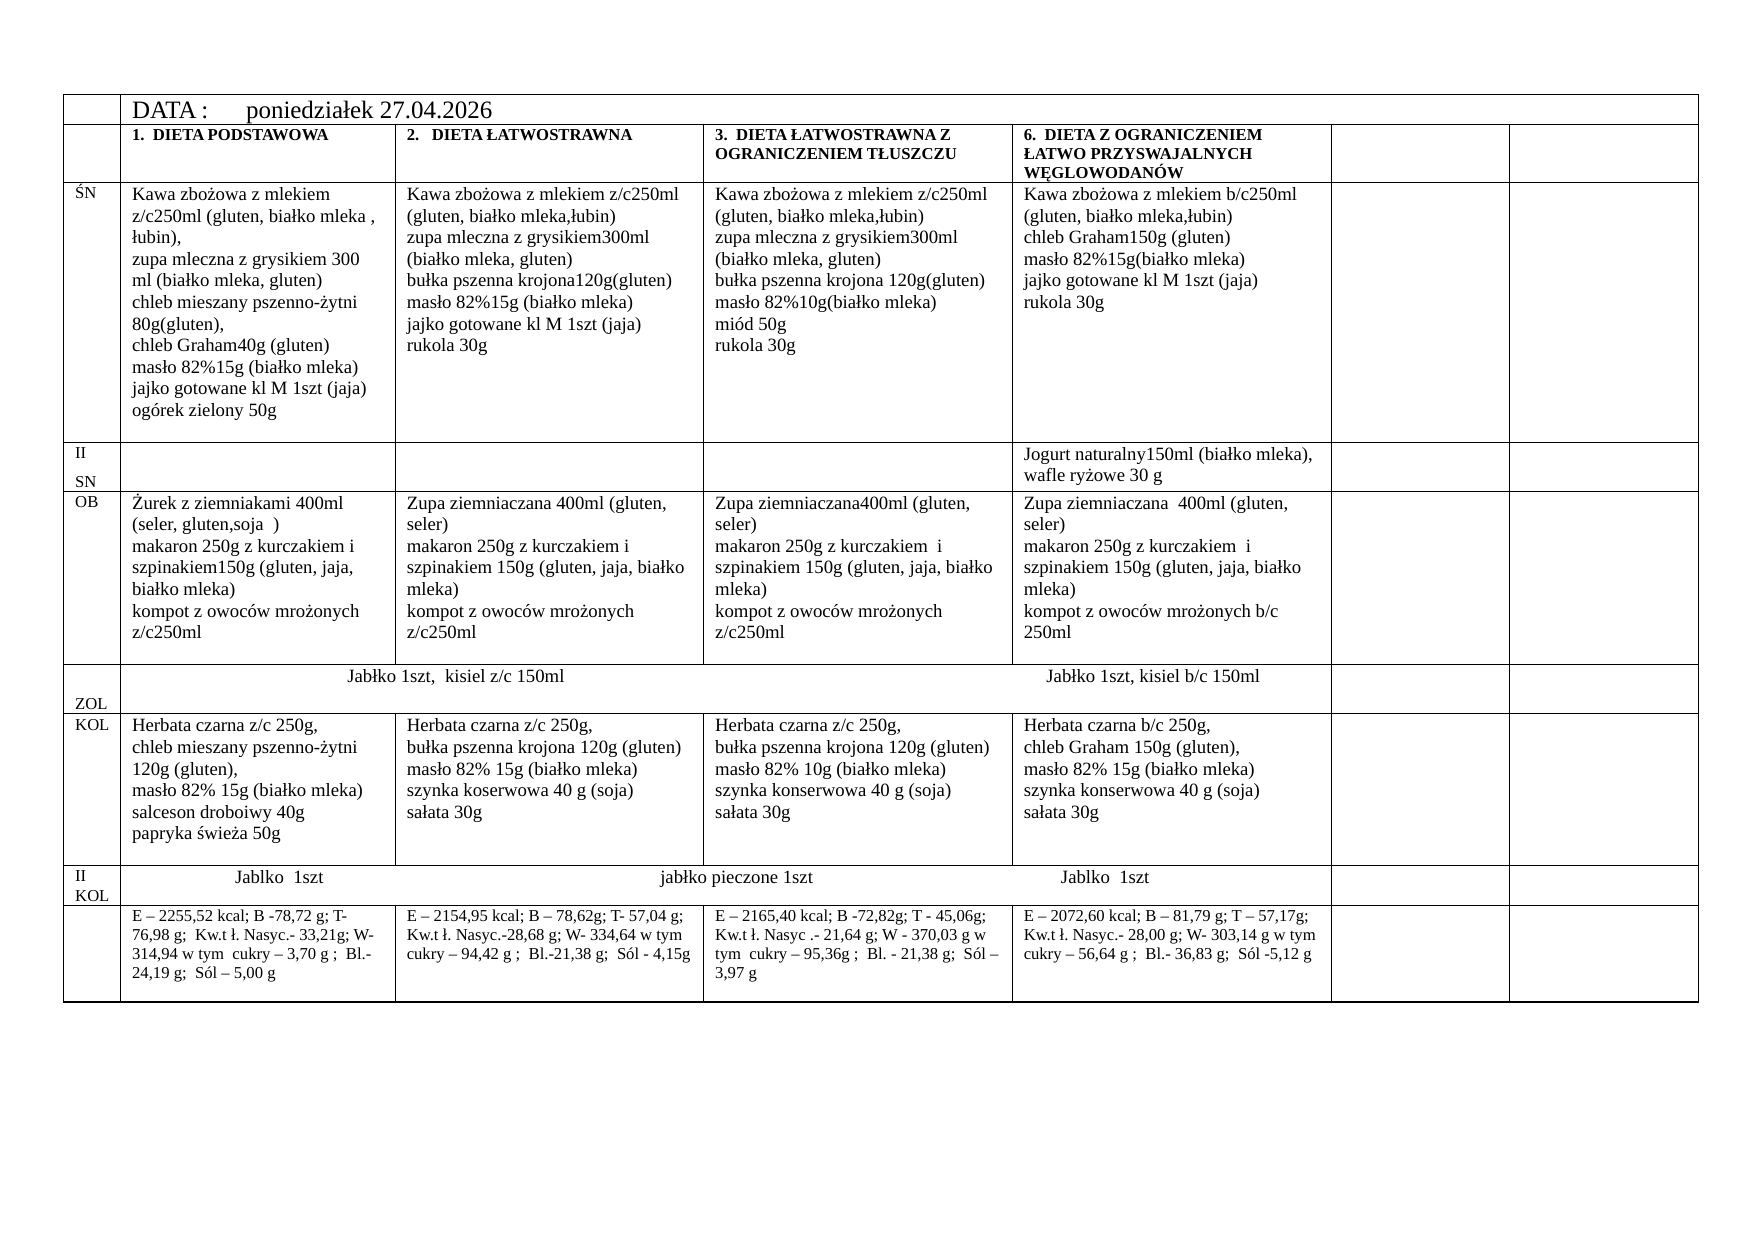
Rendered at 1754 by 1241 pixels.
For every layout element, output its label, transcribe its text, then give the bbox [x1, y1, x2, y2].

table_cell Jabłko 1szt, kisiel z/c 150ml Jabłko 1szt, kisiel b/c 150ml [121, 665, 1331, 713]
table_cell Zupa ziemniaczana400ml (gluten, seler) makaron 250g z kurczakiem i szpinakiem 150g (gluten, jaja, białko mleka) kompot z owoców mrożonych z/c250ml [704, 492, 1012, 664]
table_cell II KOL [64, 866, 120, 904]
table_cell [1510, 665, 1698, 713]
table_cell [1332, 906, 1509, 1001]
table_cell 3. DIETA ŁATWOSTRAWNA Z OGRANICZENIEM TŁUSZCZU [704, 125, 1012, 182]
table_cell Herbata czarna z/c 250g, bułka pszenna krojona 120g (gluten) masło 82% 10g (białko mleka) szynka konserwowa 40 g (soja) sałata 30g [704, 714, 1012, 865]
table_cell Kawa zbożowa z mlekiem z/c250ml (gluten, białko mleka,łubin) zupa mleczna z grysikiem300ml (białko mleka, gluten) bułka pszenna krojona 120g(gluten) masło 82%10g(białko mleka) miód 50g rukola 30g [704, 183, 1012, 442]
table_cell [1510, 714, 1698, 865]
table_header [64, 95, 120, 123]
table_cell KOL [64, 714, 120, 865]
table_cell II SN [64, 443, 120, 491]
table_cell [1510, 492, 1698, 664]
table_header DATA : poniedziałek 27.04.2026 [121, 95, 1698, 123]
table_cell E – 2154,95 kcal; B – 78,62g; T- 57,04 g; Kw.t ł. Nasyc.-28,68 g; W- 334,64 w tym cukry – 94,42 g ; Bl.-21,38 g; Sól - 4,15g [396, 906, 703, 1001]
table_cell [1510, 183, 1698, 442]
table_cell 6. DIETA Z OGRANICZENIEM ŁATWO PRZYSWAJALNYCH WĘGLOWODANÓW [1013, 125, 1331, 182]
table_cell Herbata czarna z/c 250g, bułka pszenna krojona 120g (gluten) masło 82% 15g (białko mleka) szynka koserwowa 40 g (soja) sałata 30g [396, 714, 703, 865]
table_cell 1. DIETA PODSTAWOWA [121, 125, 395, 182]
table_cell 2. DIETA ŁATWOSTRAWNA [396, 125, 703, 182]
table_cell ŚN [64, 183, 120, 442]
table_cell Jablko 1szt jabłko pieczone 1szt Jablko 1szt [121, 866, 1331, 904]
table_cell Jogurt naturalny150ml (białko mleka), wafle ryżowe 30 g [1013, 443, 1331, 491]
table_cell [64, 125, 120, 182]
table_cell [1332, 866, 1509, 904]
table_cell [1510, 906, 1698, 1001]
table_cell [704, 443, 1012, 491]
table_cell [1332, 492, 1509, 664]
table_cell E – 2255,52 kcal; B -78,72 g; T- 76,98 g; Kw.t ł. Nasyc.- 33,21g; W-314,94 w tym cukry – 3,70 g ; Bl.-24,19 g; Sól – 5,00 g [121, 906, 395, 1001]
table_cell [1510, 443, 1698, 491]
table_cell E – 2165,40 kcal; B -72,82g; T - 45,06g; Kw.t ł. Nasyc .- 21,64 g; W - 370,03 g w tym cukry – 95,36g ; Bl. - 21,38 g; Sól – 3,97 g [704, 906, 1012, 1001]
table_cell [1332, 665, 1509, 713]
table_cell OB [64, 492, 120, 664]
table_cell [1332, 714, 1509, 865]
table_cell [1510, 125, 1698, 182]
table_cell E – 2072,60 kcal; B – 81,79 g; T – 57,17g; Kw.t ł. Nasyc.- 28,00 g; W- 303,14 g w tym cukry – 56,64 g ; Bl.- 36,83 g; Sól -5,12 g [1013, 906, 1331, 1001]
table_cell [1510, 866, 1698, 904]
table_cell [1332, 443, 1509, 491]
table_cell Żurek z ziemniakami 400ml (seler, gluten,soja ) makaron 250g z kurczakiem i szpinakiem150g (gluten, jaja, białko mleka) kompot z owoców mrożonych z/c250ml [121, 492, 395, 664]
table_cell [1332, 125, 1509, 182]
table_cell Kawa zbożowa z mlekiem z/c250ml (gluten, białko mleka,łubin) zupa mleczna z grysikiem300ml (białko mleka, gluten) bułka pszenna krojona120g(gluten) masło 82%15g (białko mleka) jajko gotowane kl M 1szt (jaja) rukola 30g [396, 183, 703, 442]
table_cell [396, 443, 703, 491]
table_cell Kawa zbożowa z mlekiem z/c250ml (gluten, białko mleka , łubin), zupa mleczna z grysikiem 300 ml (białko mleka, gluten) chleb mieszany pszenno-żytni 80g(gluten), chleb Graham40g (gluten) masło 82%15g (białko mleka) jajko gotowane kl M 1szt (jaja) ogórek zielony 50g [121, 183, 395, 442]
table_cell Herbata czarna z/c 250g, chleb mieszany pszenno-żytni 120g (gluten), masło 82% 15g (białko mleka) salceson droboiwy 40g papryka świeża 50g [121, 714, 395, 865]
table_cell ZOL [64, 665, 120, 713]
table_cell Zupa ziemniaczana 400ml (gluten, seler) makaron 250g z kurczakiem i szpinakiem 150g (gluten, jaja, białko mleka) kompot z owoców mrożonych b/c 250ml [1013, 492, 1331, 664]
table_cell [1332, 183, 1509, 442]
table_cell [121, 443, 395, 491]
table_cell Kawa zbożowa z mlekiem b/c250ml (gluten, białko mleka,łubin) chleb Graham150g (gluten) masło 82%15g(białko mleka) jajko gotowane kl M 1szt (jaja) rukola 30g [1013, 183, 1331, 442]
table_cell Herbata czarna b/c 250g, chleb Graham 150g (gluten), masło 82% 15g (białko mleka) szynka konserwowa 40 g (soja) sałata 30g [1013, 714, 1331, 865]
table_cell Zupa ziemniaczana 400ml (gluten, seler) makaron 250g z kurczakiem i szpinakiem 150g (gluten, jaja, białko mleka) kompot z owoców mrożonych z/c250ml [396, 492, 703, 664]
table_cell [64, 906, 120, 1001]
